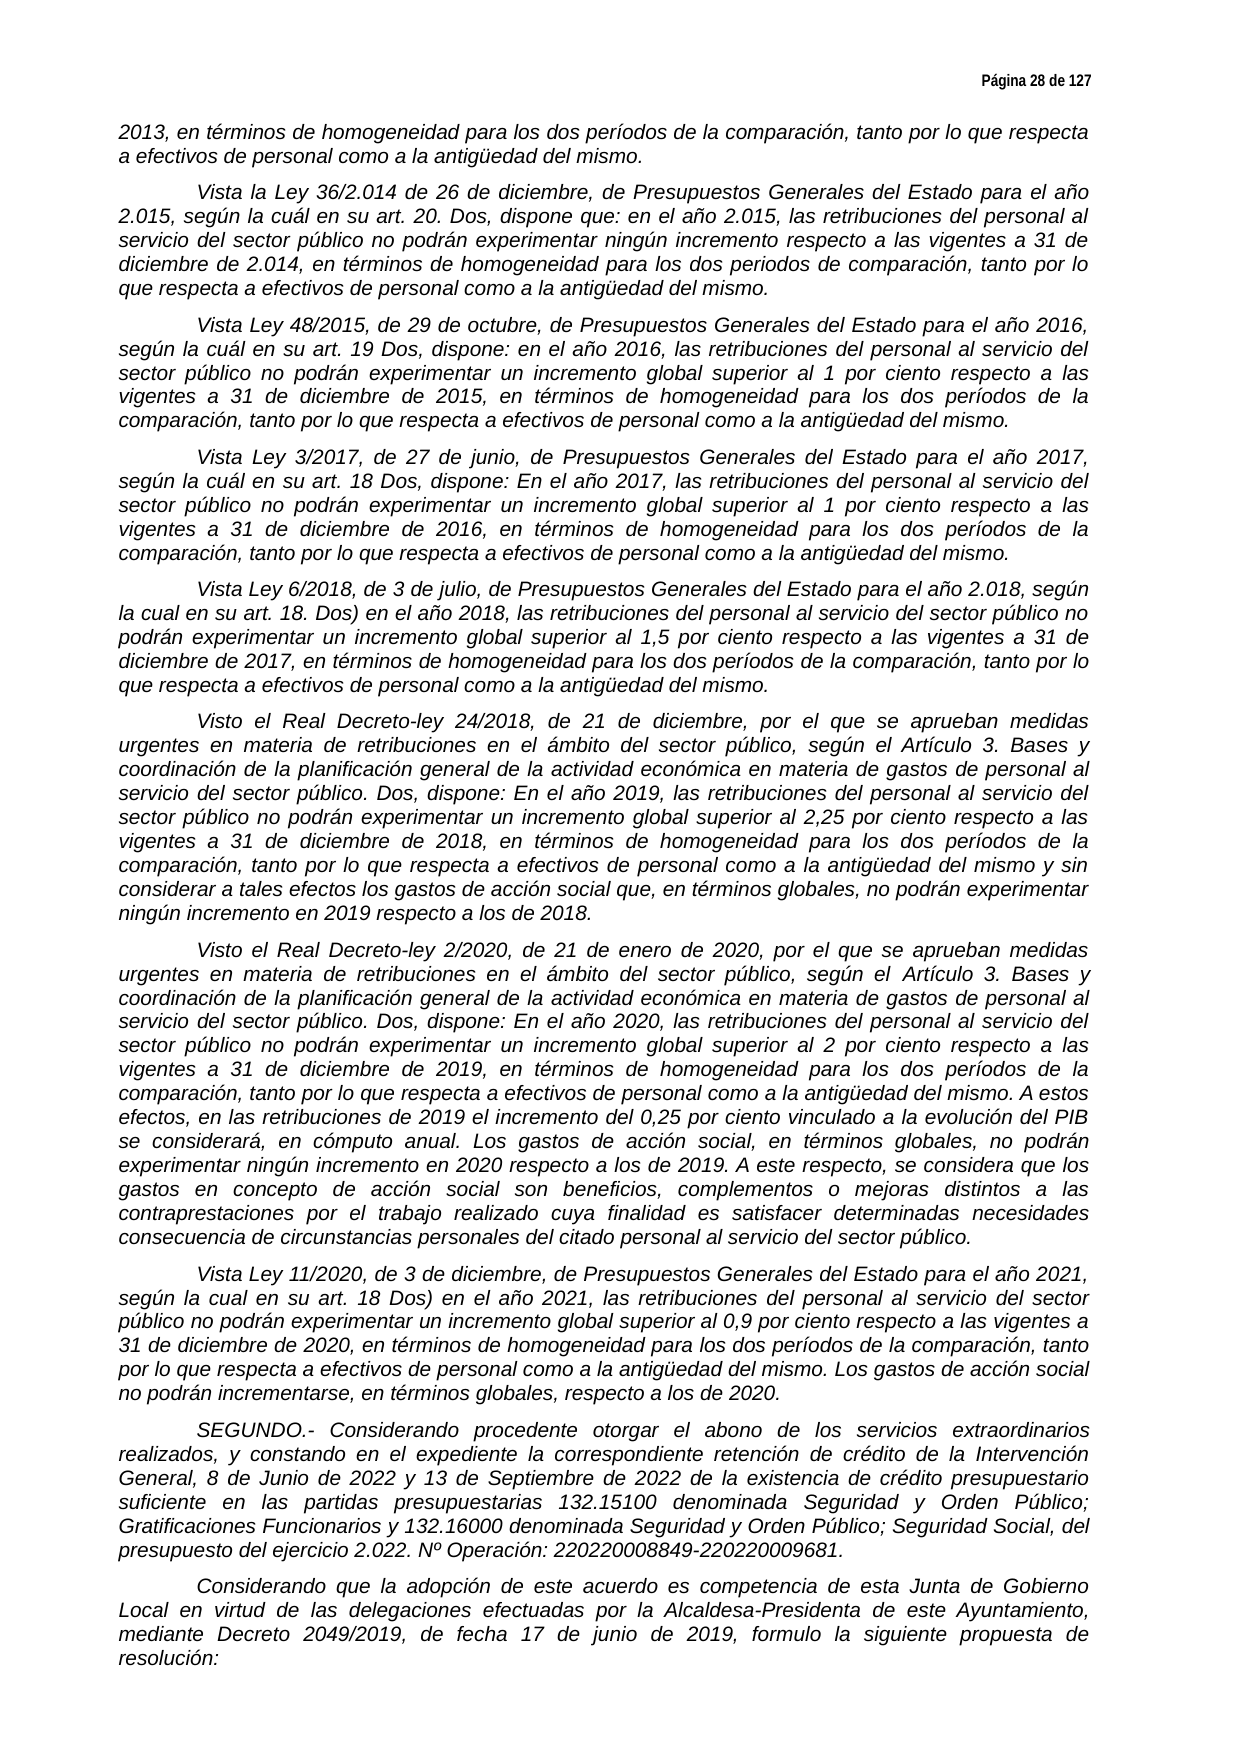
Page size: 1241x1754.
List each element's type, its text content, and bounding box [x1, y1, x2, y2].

text Vista la Ley 36/2.014 de 26 de diciembre, de Presupuestos Generales del Estado para el año 2.015, según la cuál en su art. 20. Dos, dispone que: en el año 2.015, las retribuciones del personal al servicio del sector público no podrán experimentar ningún incremento respecto a las vigentes a 31 de diciembre de 2.014, en términos de homogeneidad para los dos periodos de comparación, tanto por lo que respecta a efectivos de personal como a la antigüedad del mismo. [118, 180, 1092, 300]
text 2013, en términos de homogeneidad para los dos períodos de la comparación, tanto por lo que respecta a efectivos de personal como a la antigüedad del mismo. [118, 120, 1092, 168]
text Vista Ley 11/2020, de 3 de diciembre, de Presupuestos Generales del Estado para el año 2021, según la cual en su art. 18 Dos) en el año 2021, las retribuciones del personal al servicio del sector público no podrán experimentar un incremento global superior al 0,9 por ciento respecto a las vigentes a 31 de diciembre de 2020, en términos de homogeneidad para los dos períodos de la comparación, tanto por lo que respecta a efectivos de personal como a la antigüedad del mismo. Los gastos de acción social no podrán incrementarse, en términos globales, respecto a los de 2020. [118, 1261, 1092, 1405]
text Visto el Real Decreto-ley 24/2018, de 21 de diciembre, por el que se aprueban medidas urgentes en materia de retribuciones en el ámbito del sector público, según el Artículo 3. Bases y coordinación de la planificación general de la actividad económica en materia de gastos de personal al servicio del sector público. Dos, dispone: En el año 2019, las retribuciones del personal al servicio del sector público no podrán experimentar un incremento global superior al 2,25 por ciento respecto a las vigentes a 31 de diciembre de 2018, en términos de homogeneidad para los dos períodos de la comparación, tanto por lo que respecta a efectivos de personal como a la antigüedad del mismo y sin considerar a tales efectos los gastos de acción social que, en términos globales, no podrán experimentar ningún incremento en 2019 respecto a los de 2018. [118, 709, 1092, 925]
text Visto el Real Decreto-ley 2/2020, de 21 de enero de 2020, por el que se aprueban medidas urgentes en materia de retribuciones en el ámbito del sector público, según el Artículo 3. Bases y coordinación de la planificación general de la actividad económica en materia de gastos de personal al servicio del sector público. Dos, dispone: En el año 2020, las retribuciones del personal al servicio del sector público no podrán experimentar un incremento global superior al 2 por ciento respecto a las vigentes a 31 de diciembre de 2019, en términos de homogeneidad para los dos períodos de la comparación, tanto por lo que respecta a efectivos de personal como a la antigüedad del mismo. A estos efectos, en las retribuciones de 2019 el incremento del 0,25 por ciento vinculado a la evolución del PIB se considerará, en cómputo anual. Los gastos de acción social, en términos globales, no podrán experimentar ningún incremento en 2020 respecto a los de 2019. A este respecto, se considera que los gastos en concepto de acción social son beneficios, complementos o mejoras distintos a las contraprestaciones por el trabajo realizado cuya finalidad es satisfacer determinadas necesidades consecuencia de circunstancias personales del citado personal al servicio del sector público. [118, 937, 1092, 1249]
text SEGUNDO.- Considerando procedente otorgar el abono de los servicios extraordinarios realizados, y constando en el expediente la correspondiente retención de crédito de la Intervención General, 8 de Junio de 2022 y 13 de Septiembre de 2022 de la existencia de crédito presupuestario suficiente en las partidas presupuestarias 132.15100 denominada Seguridad y Orden Público; Gratificaciones Funcionarios y 132.16000 denominada Seguridad y Orden Público; Seguridad Social, del presupuesto del ejercicio 2.022. Nº Operación: 220220008849-220220009681. [118, 1418, 1092, 1561]
text Vista Ley 6/2018, de 3 de julio, de Presupuestos Generales del Estado para el año 2.018, según la cual en su art. 18. Dos) en el año 2018, las retribuciones del personal al servicio del sector público no podrán experimentar un incremento global superior al 1,5 por ciento respecto a las vigentes a 31 de diciembre de 2017, en términos de homogeneidad para los dos períodos de la comparación, tanto por lo que respecta a efectivos de personal como a la antigüedad del mismo. [118, 577, 1092, 697]
text Vista Ley 3/2017, de 27 de junio, de Presupuestos Generales del Estado para el año 2017, según la cuál en su art. 18 Dos, dispone: En el año 2017, las retribuciones del personal al servicio del sector público no podrán experimentar un incremento global superior al 1 por ciento respecto a las vigentes a 31 de diciembre de 2016, en términos de homogeneidad para los dos períodos de la comparación, tanto por lo que respecta a efectivos de personal como a la antigüedad del mismo. [118, 445, 1092, 564]
text Considerando que la adopción de este acuerdo es competencia de esta Junta de Gobierno Local en virtud de las delegaciones efectuadas por la Alcaldesa-Presidenta de este Ayuntamiento, mediante Decreto 2049/2019, de fecha 17 de junio de 2019, formulo la siguiente propuesta de resolución: [118, 1574, 1092, 1670]
text Vista Ley 48/2015, de 29 de octubre, de Presupuestos Generales del Estado para el año 2016, según la cuál en su art. 19 Dos, dispone: en el año 2016, las retribuciones del personal al servicio del sector público no podrán experimentar un incremento global superior al 1 por ciento respecto a las vigentes a 31 de diciembre de 2015, en términos de homogeneidad para los dos períodos de la comparación, tanto por lo que respecta a efectivos de personal como a la antigüedad del mismo. [118, 312, 1092, 432]
